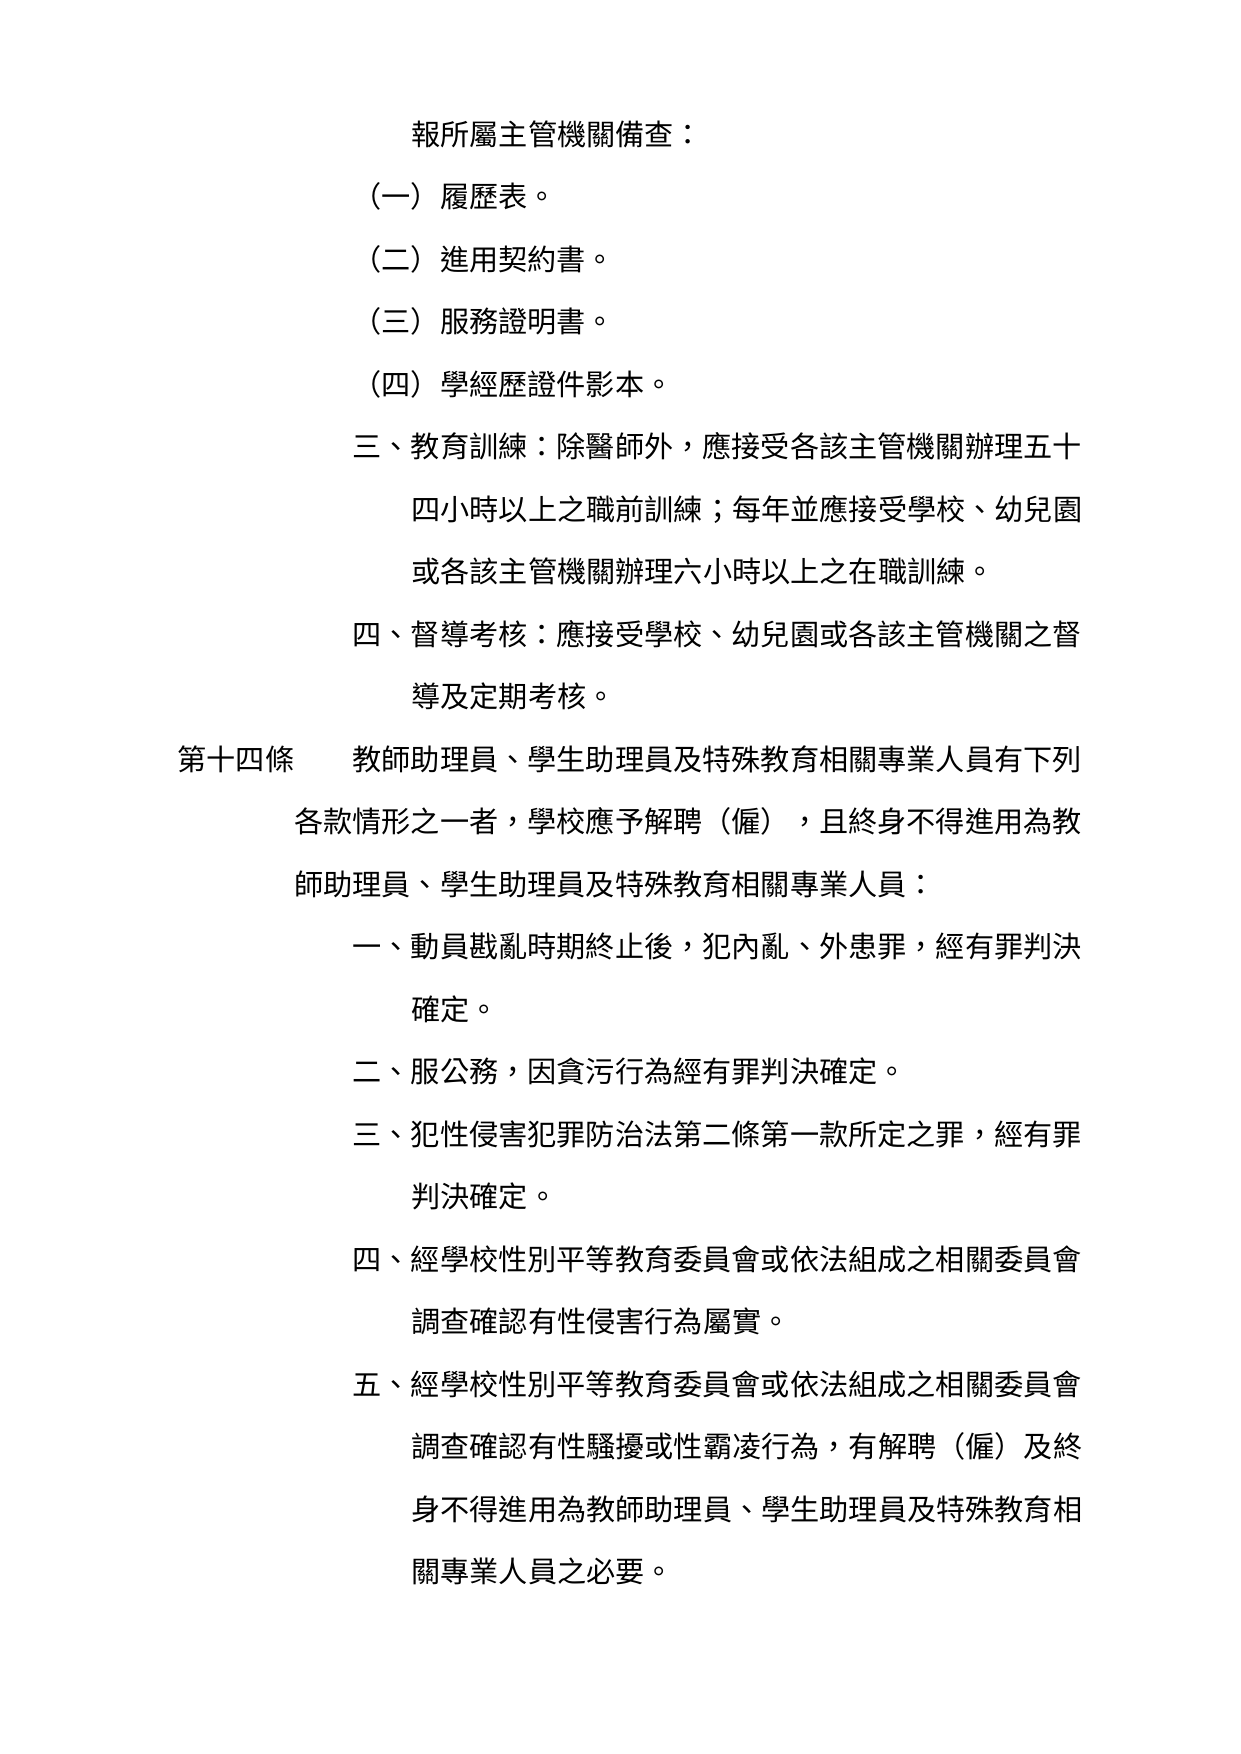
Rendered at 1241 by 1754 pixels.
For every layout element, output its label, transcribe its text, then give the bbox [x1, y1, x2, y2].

text 五、經學校性別平等教育委員會或依法組成之相關委員會調查確認有性騷擾或性霸凌行為，有解聘（僱）及終身不得進用為教師助理員、學生助理員及特殊教育相關專業人員之必要。 [352, 1341, 1093, 1591]
text 二、服公務，因貪污行為經有罪判決確定。 [352, 1028, 1093, 1091]
text 四、督導考核：應接受學校、幼兒園或各該主管機關之督導及定期考核。 [352, 591, 1093, 716]
text （一）履歷表。 [352, 153, 1093, 216]
text （四）學經歷證件影本。 [352, 341, 1093, 403]
text 一、動員戡亂時期終止後，犯內亂、外患罪，經有罪判決確定。 [352, 903, 1093, 1028]
text 報所屬主管機關備查： [352, 91, 1093, 153]
text 三、教育訓練：除醫師外，應接受各該主管機關辦理五十四小時以上之職前訓練；每年並應接受學校、幼兒園或各該主管機關辦理六小時以上之在職訓練。 [352, 403, 1093, 591]
text 第十四條 教師助理員、學生助理員及特殊教育相關專業人員有下列各款情形之一者，學校應予解聘（僱），且終身不得進用為教師助理員、學生助理員及特殊教育相關專業人員： [177, 716, 1093, 903]
text 三、犯性侵害犯罪防治法第二條第一款所定之罪，經有罪判決確定。 [352, 1091, 1093, 1216]
text 四、經學校性別平等教育委員會或依法組成之相關委員會調查確認有性侵害行為屬實。 [352, 1216, 1093, 1341]
text （三）服務證明書。 [352, 278, 1093, 341]
text （二）進用契約書。 [352, 216, 1093, 278]
